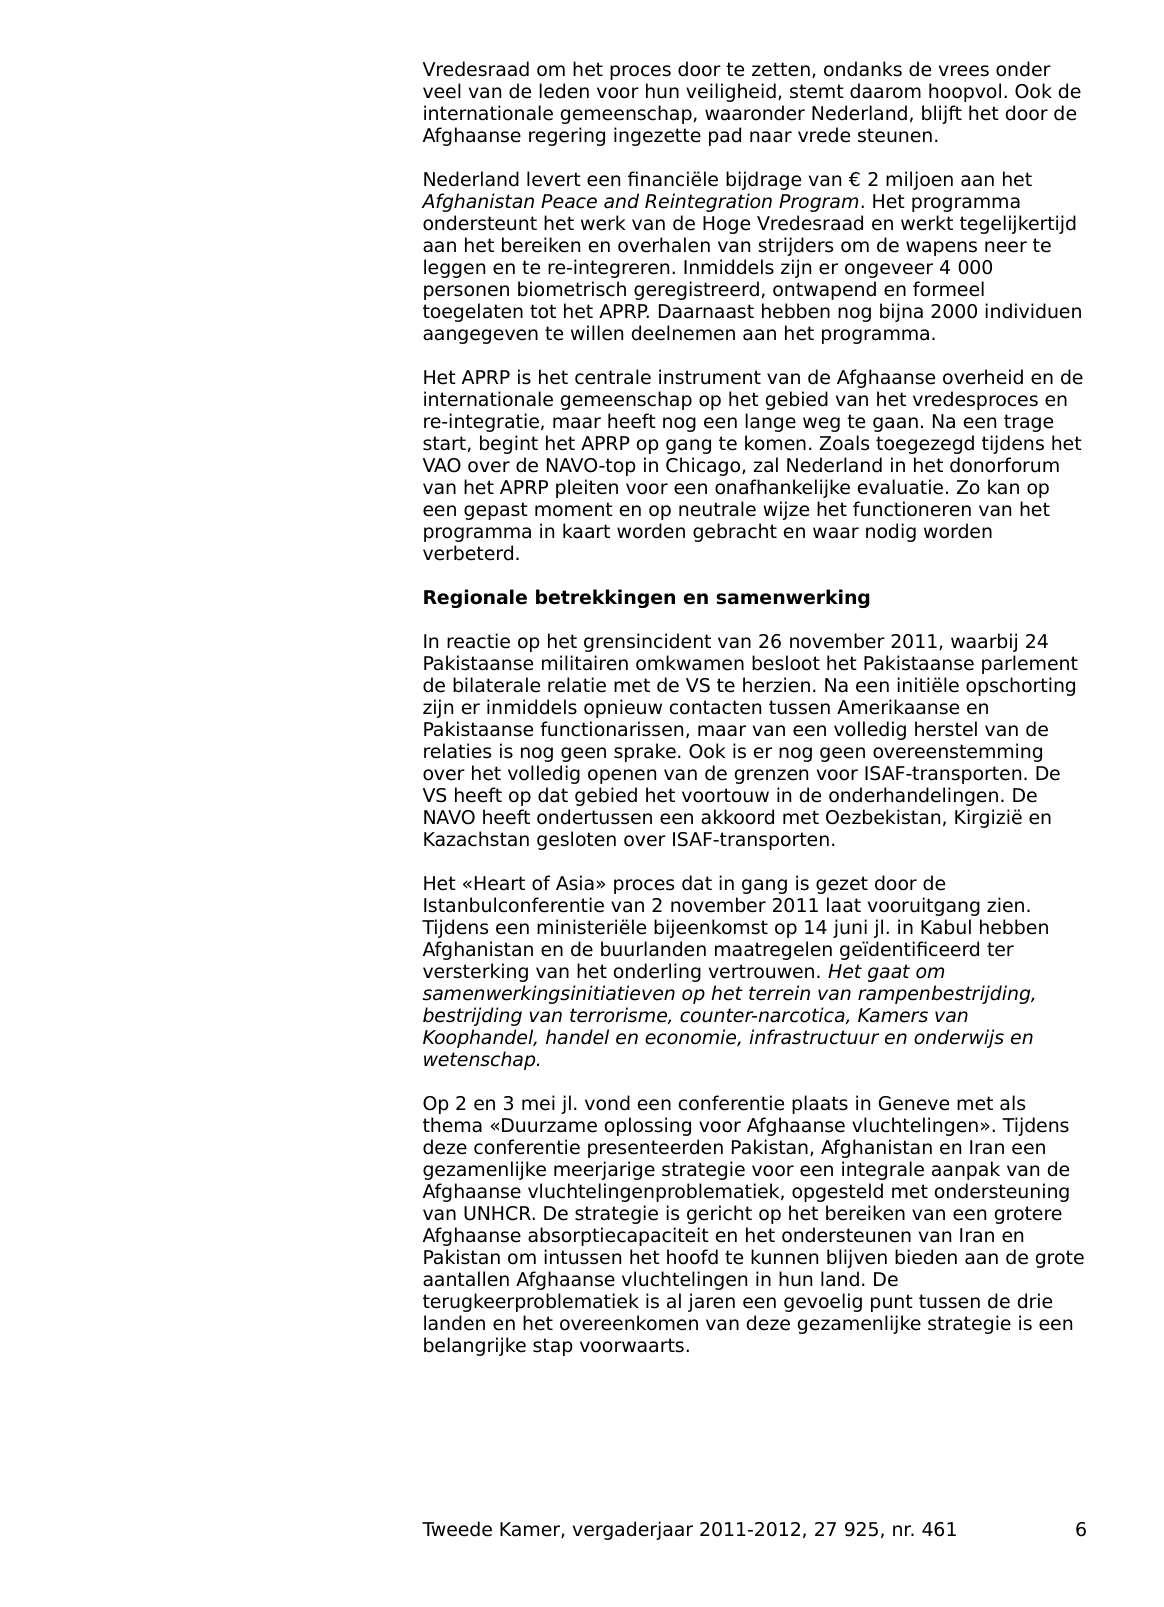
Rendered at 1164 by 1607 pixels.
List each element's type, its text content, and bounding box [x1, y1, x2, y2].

subtitle Regionale betrekkingen en samenwerking [422, 587, 1087, 609]
text Vredesraad om het proces door te zetten, ondanks de vrees onder veel van de leden voor hun veiligheid, stemt daarom hoopvol. Ook de internationale gemeenschap, waaronder Nederland, blijft het door de Afghaanse regering ingezette pad naar vrede steunen. [422, 59, 1087, 147]
text Nederland levert een financiële bijdrage van € 2 miljoen aan het Afghanistan Peace and Reintegration Program. Het programma ondersteunt het werk van de Hoge Vredesraad en werkt tegelijkertijd aan het bereiken en overhalen van strijders om de wapens neer te leggen en te re-integreren. Inmiddels zijn er ongeveer 4 000 personen biometrisch geregistreerd, ontwapend en formeel toegelaten tot het APRP. Daarnaast hebben nog bijna 2000 individuen aangegeven te willen deelnemen aan het programma. [422, 169, 1087, 345]
text In reactie op het grensincident van 26 november 2011, waarbij 24 Pakistaanse militairen omkwamen besloot het Pakistaanse parlement de bilaterale relatie met de VS te herzien. Na een initiële opschorting zijn er inmiddels opnieuw contacten tussen Amerikaanse en Pakistaanse functionarissen, maar van een volledig herstel van de relaties is nog geen sprake. Ook is er nog geen overeenstemming over het volledig openen van de grenzen voor ISAF-transporten. De VS heeft op dat gebied het voortouw in de onderhandelingen. De NAVO heeft ondertussen een akkoord met Oezbekistan, Kirgizië en Kazachstan gesloten over ISAF-transporten. [422, 631, 1087, 851]
text Het «Heart of Asia» proces dat in gang is gezet door de Istanbulconferentie van 2 november 2011 laat vooruitgang zien. Tijdens een ministeriële bijeenkomst op 14 juni jl. in Kabul hebben Afghanistan en de buurlanden maatregelen geïdentificeerd ter versterking van het onderling vertrouwen. Het gaat om samenwerkingsinitiatieven op het terrein van rampenbestrijding, bestrijding van terrorisme, counter-narcotica, Kamers van Koophandel, handel en economie, infrastructuur en onderwijs en wetenschap. [422, 873, 1087, 1071]
text Op 2 en 3 mei jl. vond een conferentie plaats in Geneve met als thema «Duurzame oplossing voor Afghaanse vluchtelingen». Tijdens deze conferentie presenteerden Pakistan, Afghanistan en Iran een gezamenlijke meerjarige strategie voor een integrale aanpak van de Afghaanse vluchtelingenproblematiek, opgesteld met ondersteuning van UNHCR. De strategie is gericht op het bereiken van een grotere Afghaanse absorptiecapaciteit en het ondersteunen van Iran en Pakistan om intussen het hoofd te kunnen blijven bieden aan de grote aantallen Afghaanse vluchtelingen in hun land. De terugkeerproblematiek is al jaren een gevoelig punt tussen de drie landen en het overeenkomen van deze gezamenlijke strategie is een belangrijke stap voorwaarts. [422, 1093, 1087, 1357]
text Het APRP is het centrale instrument van de Afghaanse overheid en de internationale gemeenschap op het gebied van het vredesproces en re-integratie, maar heeft nog een lange weg te gaan. Na een trage start, begint het APRP op gang te komen. Zoals toegezegd tijdens het VAO over de NAVO-top in Chicago, zal Nederland in het donorforum van het APRP pleiten voor een onafhankelijke evaluatie. Zo kan op een gepast moment en op neutrale wijze het functioneren van het programma in kaart worden gebracht en waar nodig worden verbeterd. [422, 367, 1087, 565]
